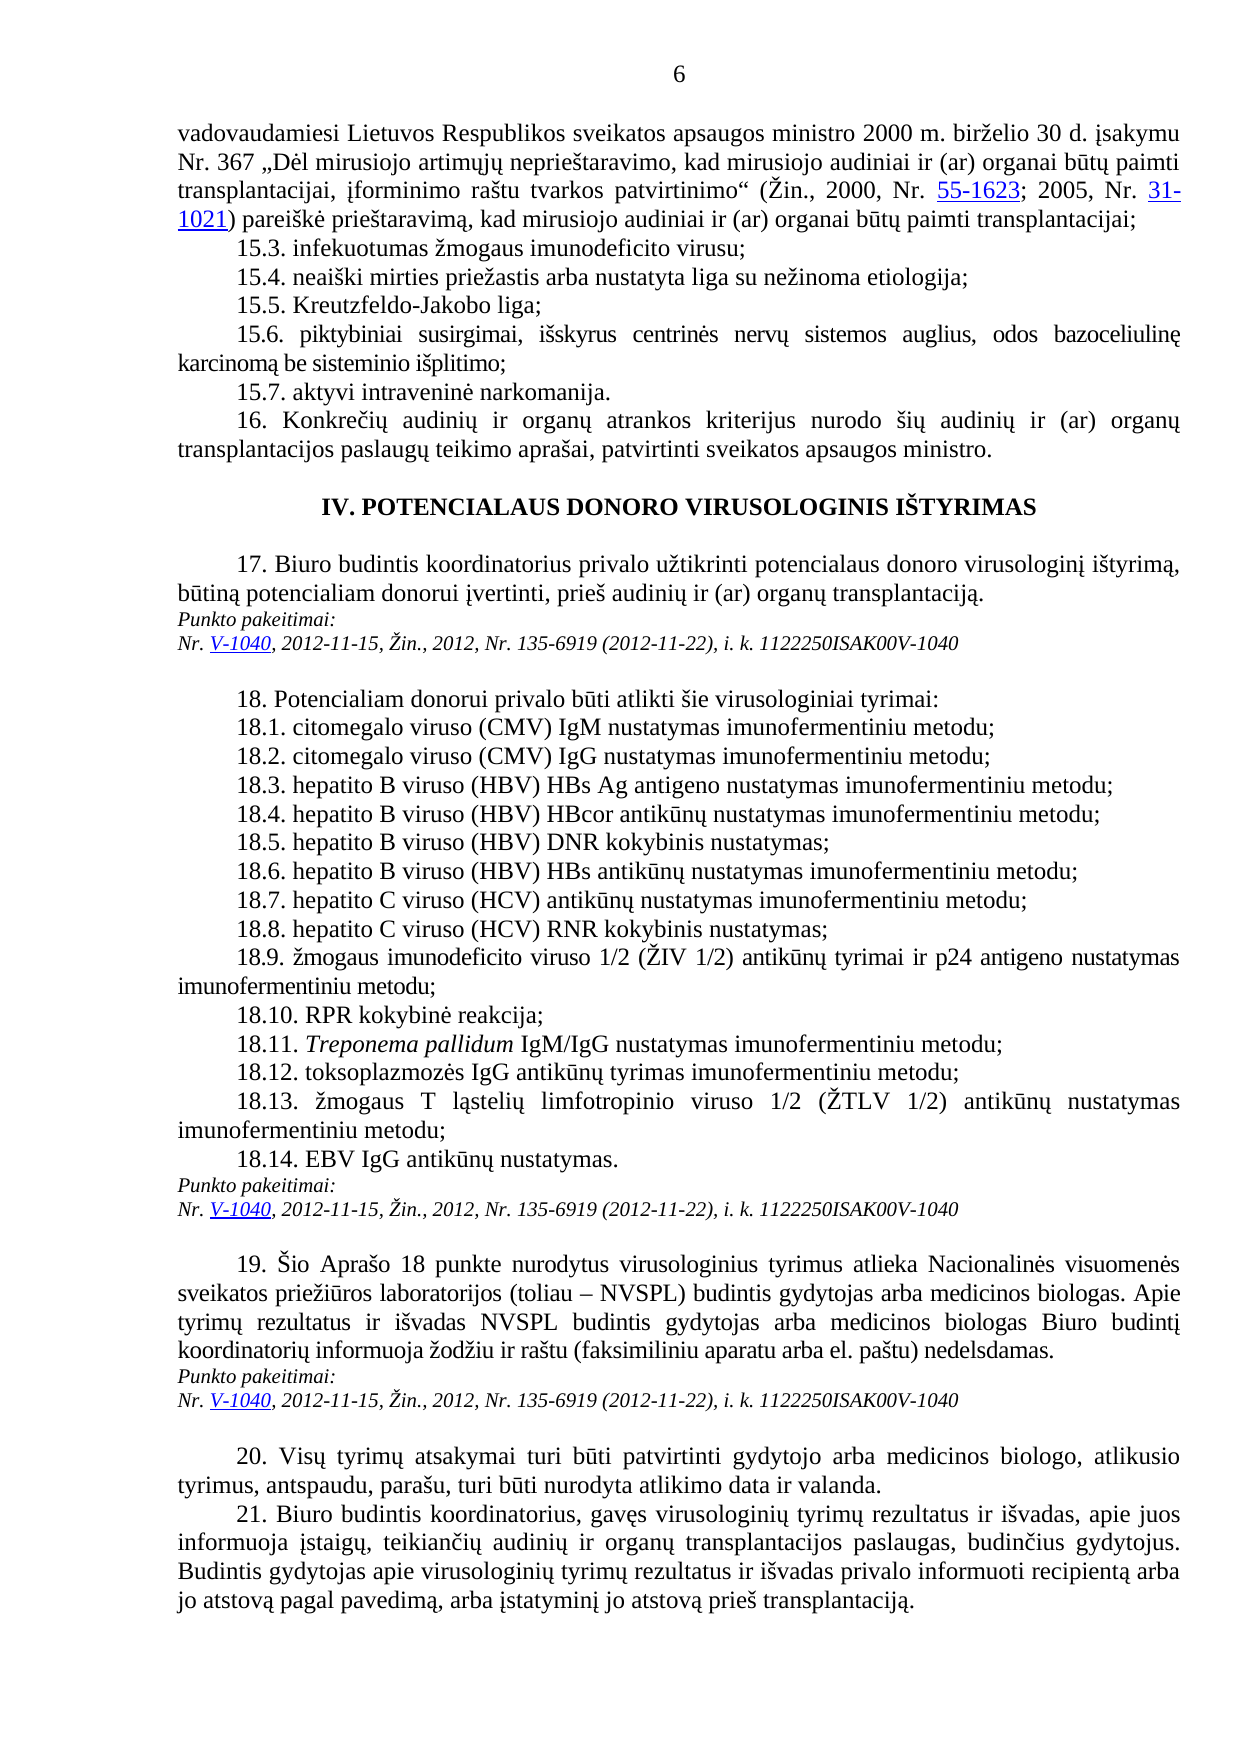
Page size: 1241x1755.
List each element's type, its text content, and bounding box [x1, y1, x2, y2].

text 18.9. žmogaus imunodeficito viruso 1/2 (ŽIV 1/2) antikūnų tyrimai ir p24 antigeno nustatymas imunofermentiniu metodu; [177, 942, 1181, 1000]
text Nr. V-1040, 2012-11-15, Žin., 2012, Nr. 135-6919 (2012-11-22), i. k. 1122250ISAK00V-1040 [177, 1197, 1181, 1221]
text 16. Konkrečių audinių ir organų atrankos kriterijus nurodo šių audinių ir (ar) organų transplantacijos paslaugų teikimo aprašai, patvirtinti sveikatos apsaugos ministro. [177, 406, 1181, 463]
text 15.5. Kreutzfeldo-Jakobo liga; [177, 291, 1181, 319]
text 18.3. hepatito B viruso (HBV) HBs Ag antigeno nustatymas imunofermentiniu metodu; [177, 770, 1181, 799]
text vadovaudamiesi Lietuvos Respublikos sveikatos apsaugos ministro 2000 m. birželio 30 d. įsakymu Nr. 367 „Dėl mirusiojo artimųjų neprieštaravimo, kad mirusiojo audiniai ir (ar) organai būtų paimti transplantacijai, įforminimo raštu tvarkos patvirtinimo“ (Žin., 2000, Nr. 55-1623; 2005, Nr. 31-1021) pareiškė prieštaravimą, kad mirusiojo audiniai ir (ar) organai būtų paimti transplantacijai; [177, 118, 1181, 233]
text 17. Biuro budintis koordinatorius privalo užtikrinti potencialaus donoro virusologinį ištyrimą, būtiną potencialiam donorui įvertinti, prieš audinių ir (ar) organų transplantaciją. [177, 549, 1181, 607]
text 15.6. piktybiniai susirgimai, išskyrus centrinės nervų sistemos auglius, odos bazoceliulinę karcinomą be sisteminio išplitimo; [177, 319, 1181, 377]
text IV. POTENCIALAUS DONORO VIRUSOLOGINIS IŠTYRIMAS [177, 492, 1181, 521]
text 15.4. neaiški mirties priežastis arba nustatyta liga su nežinoma etiologija; [177, 262, 1181, 291]
text 15.3. infekuotumas žmogaus imunodeficito virusu; [177, 233, 1181, 262]
text 18.11. Treponema pallidum IgM/IgG nustatymas imunofermentiniu metodu; [177, 1029, 1181, 1057]
text 18.4. hepatito B viruso (HBV) HBcor antikūnų nustatymas imunofermentiniu metodu; [177, 799, 1181, 827]
text Nr. V-1040, 2012-11-15, Žin., 2012, Nr. 135-6919 (2012-11-22), i. k. 1122250ISAK00V-1040 [177, 1388, 1181, 1412]
text 15.7. aktyvi intraveninė narkomanija. [177, 377, 1181, 406]
text Punkto pakeitimai: [177, 1364, 1181, 1388]
text 18.12. toksoplazmozės IgG antikūnų tyrimas imunofermentiniu metodu; [177, 1057, 1181, 1086]
text 18.5. hepatito B viruso (HBV) DNR kokybinis nustatymas; [177, 827, 1181, 856]
text Punkto pakeitimai: [177, 607, 1181, 631]
text 18.14. EBV IgG antikūnų nustatymas. [177, 1144, 1181, 1172]
text 18.6. hepatito B viruso (HBV) HBs antikūnų nustatymas imunofermentiniu metodu; [177, 856, 1181, 885]
text 18.8. hepatito C viruso (HCV) RNR kokybinis nustatymas; [177, 914, 1181, 942]
text 21. Biuro budintis koordinatorius, gavęs virusologinių tyrimų rezultatus ir išvadas, apie juos informuoja įstaigų, teikiančių audinių ir organų transplantacijos paslaugas, budinčius gydytojus. Budintis gydytojas apie virusologinių tyrimų rezultatus ir išvadas privalo informuoti recipientą arba jo atstovą pagal pavedimą, arba įstatyminį jo atstovą prieš transplantaciją. [177, 1499, 1181, 1614]
text 18.7. hepatito C viruso (HCV) antikūnų nustatymas imunofermentiniu metodu; [177, 885, 1181, 914]
text 18.2. citomegalo viruso (CMV) IgG nustatymas imunofermentiniu metodu; [177, 741, 1181, 770]
text 18.13. žmogaus T ląstelių limfotropinio viruso 1/2 (ŽTLV 1/2) antikūnų nustatymas imunofermentiniu metodu; [177, 1086, 1181, 1144]
text 18.10. RPR kokybinė reakcija; [177, 1000, 1181, 1029]
text 20. Visų tyrimų atsakymai turi būti patvirtinti gydytojo arba medicinos biologo, atlikusio tyrimus, antspaudu, parašu, turi būti nurodyta atlikimo data ir valanda. [177, 1441, 1181, 1499]
text 18.1. citomegalo viruso (CMV) IgM nustatymas imunofermentiniu metodu; [177, 712, 1181, 741]
text Punkto pakeitimai: [177, 1172, 1181, 1197]
text 18. Potencialiam donorui privalo būti atlikti šie virusologiniai tyrimai: [177, 684, 1181, 712]
text Nr. V-1040, 2012-11-15, Žin., 2012, Nr. 135-6919 (2012-11-22), i. k. 1122250ISAK00V-1040 [177, 631, 1181, 655]
text 19. Šio Aprašo 18 punkte nurodytus virusologinius tyrimus atlieka Nacionalinės visuomenės sveikatos priežiūros laboratorijos (toliau – NVSPL) budintis gydytojas arba medicinos biologas. Apie tyrimų rezultatus ir išvadas NVSPL budintis gydytojas arba medicinos biologas Biuro budintį koordinatorių informuoja žodžiu ir raštu (faksimiliniu aparatu arba el. paštu) nedelsdamas. [177, 1249, 1181, 1364]
